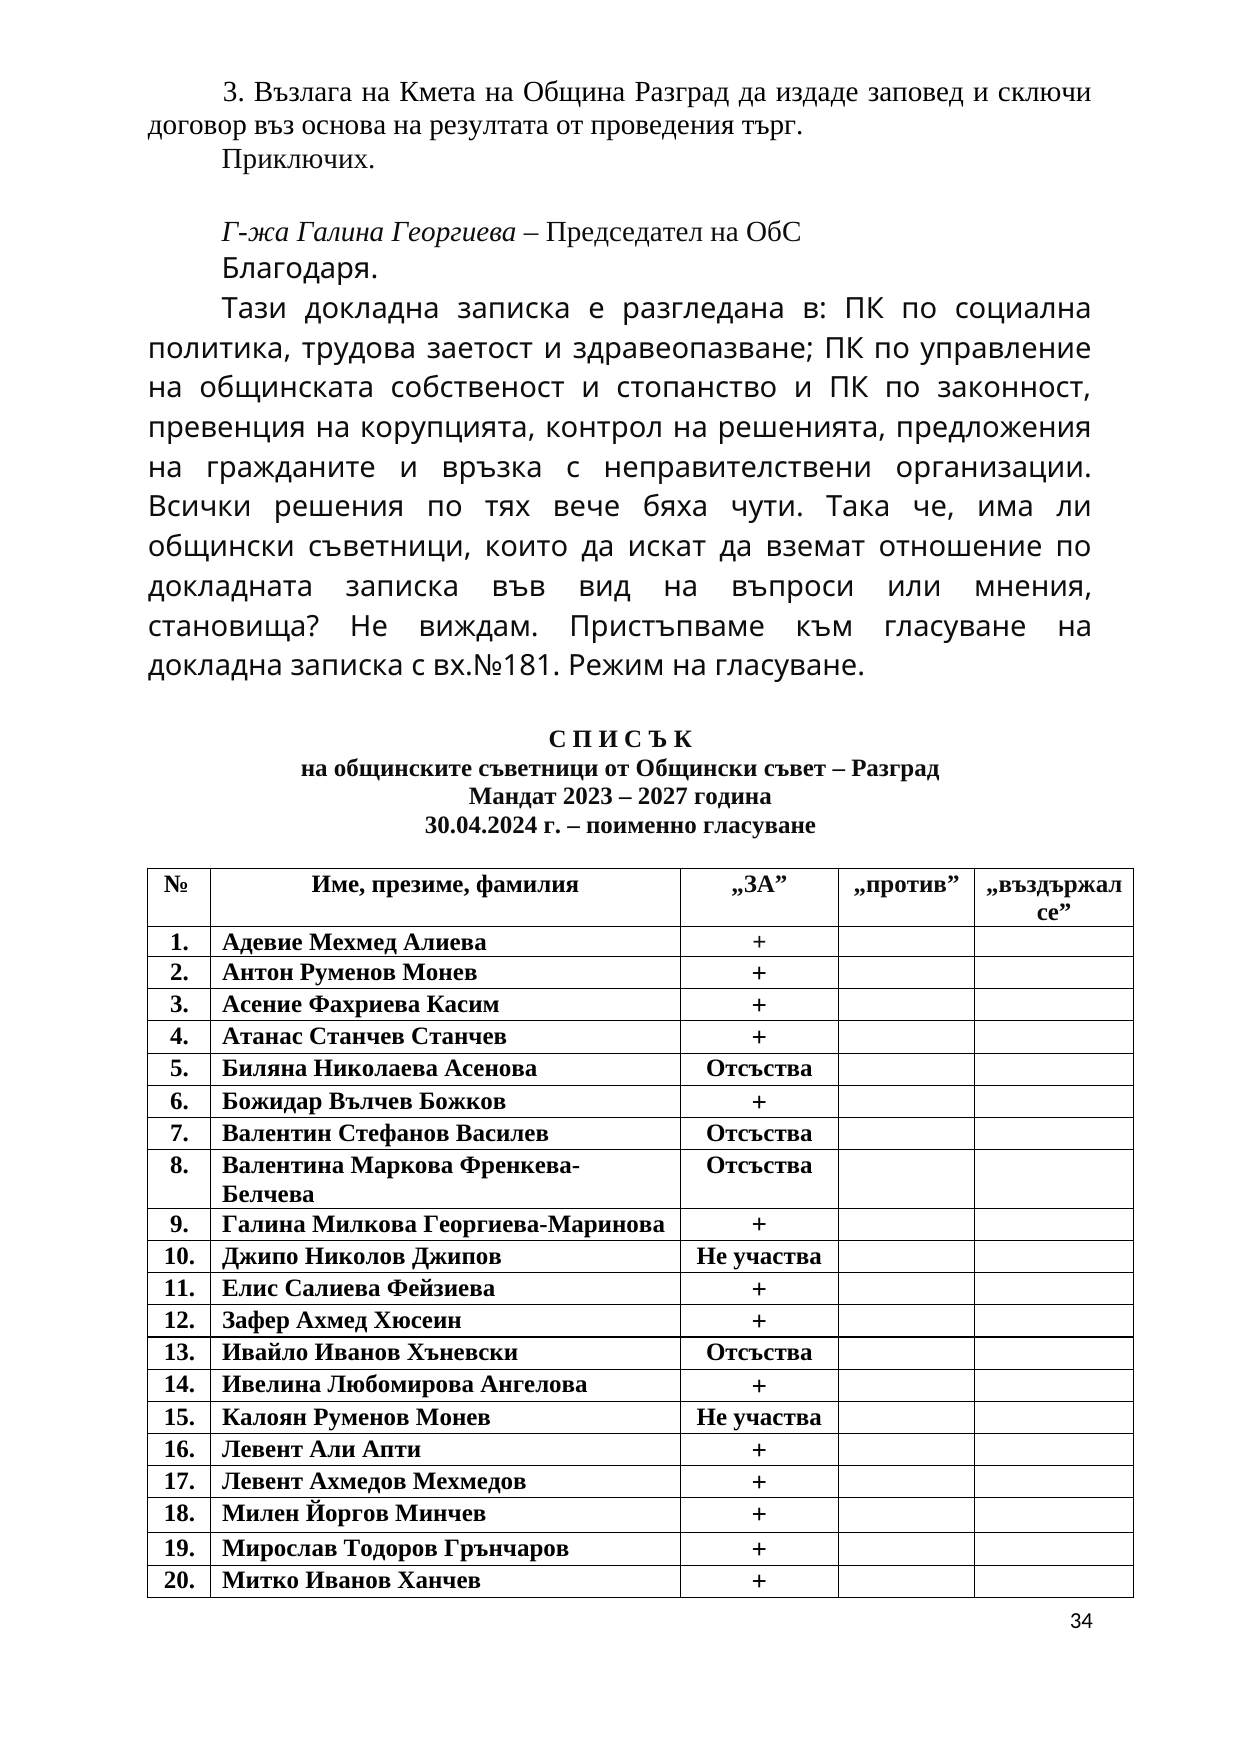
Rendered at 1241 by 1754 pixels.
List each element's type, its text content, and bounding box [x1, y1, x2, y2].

table_cell 8. [148, 1150, 210, 1208]
table_cell 14. [148, 1370, 210, 1401]
table_cell Милен Йоргов Минчев [211, 1498, 680, 1532]
table_cell Атанас Станчев Станчев [211, 1021, 680, 1052]
text С П И С Ъ К [148, 724, 1093, 753]
table_cell + [681, 1498, 838, 1532]
table_cell + [681, 1021, 838, 1052]
table_cell [975, 1533, 1133, 1564]
table_cell [839, 1466, 974, 1497]
text 3. Възлага на Кмета на Община Разград да издаде заповед и сключи договор въз основа на резултата от проведения търг. [148, 74, 1093, 141]
table_cell Валентин Стефанов Василев [211, 1118, 680, 1149]
table_cell [839, 927, 974, 956]
table_cell [839, 1118, 974, 1149]
table_header „против” [839, 869, 974, 926]
table_cell [839, 1370, 974, 1401]
table_cell Не участва [681, 1241, 838, 1272]
table_cell Ивайло Иванов Хъневски [211, 1338, 680, 1368]
table_cell + [681, 1434, 838, 1465]
table_cell 6. [148, 1086, 210, 1117]
table_cell + [681, 1466, 838, 1497]
table_cell + [681, 927, 838, 956]
table_cell Валентина Маркова Френкева-Белчева [211, 1150, 680, 1208]
table_cell [975, 1241, 1133, 1272]
table_cell [975, 989, 1133, 1020]
table_cell 10. [148, 1241, 210, 1272]
table_cell Не участва [681, 1402, 838, 1433]
table_cell Зафер Ахмед Хюсеин [211, 1305, 680, 1336]
table_cell [839, 1498, 974, 1532]
table_cell [975, 1402, 1133, 1433]
table_cell 4. [148, 1021, 210, 1052]
table_cell Ивелина Любомирова Ангелова [211, 1370, 680, 1401]
table_cell [839, 989, 974, 1020]
table_cell [975, 1021, 1133, 1052]
table_cell [839, 1533, 974, 1564]
table_header № [148, 869, 210, 926]
table_cell [975, 1370, 1133, 1401]
text Тази докладна записка е разгледана в: ПК по социална политика, трудова заетост и здравеопазване; ПК по управление на общинската собственост и стопанство и ПК по законност, превенция на корупцията, контрол на решенията, предложения на гражданите и връзка с неправителствени организации. Всички решения по тях вече бяха чути. Така че, има ли общински съветници, които да искат да вземат отношение по докладната записка във вид на въпроси или мнения, становища? Не виждам. Пристъпваме към гласуване на докладна записка с вх.№181. Режим на гласуване. [148, 287, 1093, 684]
table_cell 7. [148, 1118, 210, 1149]
table_cell [839, 1434, 974, 1465]
table_cell [839, 1273, 974, 1304]
table_cell Калоян Руменов Монев [211, 1402, 680, 1433]
table_header Име, презиме, фамилия [211, 869, 680, 926]
text 30.04.2024 г. – поименно гласуване [148, 810, 1093, 839]
table_cell [839, 1021, 974, 1052]
table_cell + [681, 1305, 838, 1336]
table_header „ЗА” [681, 869, 838, 926]
table_cell 15. [148, 1402, 210, 1433]
table_cell + [681, 1533, 838, 1564]
table_cell + [681, 989, 838, 1020]
table_cell [975, 1273, 1133, 1304]
table_cell [975, 1054, 1133, 1085]
subtitle Мандат 2023 – 2027 година [148, 781, 1093, 810]
text Приключих. [148, 141, 1093, 174]
table_cell + [681, 1209, 838, 1240]
table_cell Джипо Николов Джипов [211, 1241, 680, 1272]
table_cell 19. [148, 1533, 210, 1564]
table_cell [975, 1086, 1133, 1117]
table_cell 18. [148, 1498, 210, 1532]
table_cell + [681, 1273, 838, 1304]
table_cell Отсъства [681, 1054, 838, 1085]
text на общинските съветници от Общински съвет – Разград [148, 753, 1093, 781]
table_cell [975, 1305, 1133, 1336]
text Г-жа Галина Георгиева – Председател на ОбС [148, 214, 1093, 248]
table_cell 2. [148, 957, 210, 988]
table_cell Биляна Николаева Асенова [211, 1054, 680, 1085]
table_cell 16. [148, 1434, 210, 1465]
table_cell Божидар Вълчев Божков [211, 1086, 680, 1117]
table_cell [839, 1338, 974, 1368]
table_cell Левент Али Апти [211, 1434, 680, 1465]
table_cell [975, 1338, 1133, 1368]
table_cell 9. [148, 1209, 210, 1240]
table_cell Отсъства [681, 1150, 838, 1208]
table_cell [975, 1566, 1133, 1597]
table_cell [975, 1150, 1133, 1208]
table_cell [839, 1402, 974, 1433]
table_cell [839, 1241, 974, 1272]
table_header „въздържал се” [975, 869, 1133, 926]
table_cell [975, 1209, 1133, 1240]
table_cell [839, 1209, 974, 1240]
table_cell + [681, 1566, 838, 1597]
table_cell [839, 1054, 974, 1085]
table_cell + [681, 957, 838, 988]
table_cell Адевие Мехмед Алиева [211, 927, 680, 956]
table_cell + [681, 1370, 838, 1401]
table_cell [839, 1566, 974, 1597]
table_cell [839, 1086, 974, 1117]
table_cell [975, 957, 1133, 988]
table_cell [839, 1305, 974, 1336]
table_cell Галина Милкова Георгиева-Маринова [211, 1209, 680, 1240]
text Благодаря. [148, 248, 1093, 287]
table_cell 20. [148, 1566, 210, 1597]
table_cell 13. [148, 1338, 210, 1368]
table_cell Левент Ахмедов Мехмедов [211, 1466, 680, 1497]
table_cell [975, 1434, 1133, 1465]
table_cell Митко Иванов Ханчев [211, 1566, 680, 1597]
table_cell [975, 927, 1133, 956]
table_cell 12. [148, 1305, 210, 1336]
table_cell Отсъства [681, 1338, 838, 1368]
table_cell Асение Фахриева Касим [211, 989, 680, 1020]
table_cell + [681, 1086, 838, 1117]
table_cell [839, 1150, 974, 1208]
table_cell [975, 1118, 1133, 1149]
table_cell 5. [148, 1054, 210, 1085]
table_cell Мирослав Тодоров Грънчаров [211, 1533, 680, 1564]
table_cell [839, 957, 974, 988]
table_cell Елис Салиева Фейзиева [211, 1273, 680, 1304]
table_cell Отсъства [681, 1118, 838, 1149]
table_cell Антон Руменов Монев [211, 957, 680, 988]
table_cell 17. [148, 1466, 210, 1497]
table_cell [975, 1466, 1133, 1497]
table_cell 3. [148, 989, 210, 1020]
table_cell [975, 1498, 1133, 1532]
table_cell 1. [148, 927, 210, 956]
table_cell 11. [148, 1273, 210, 1304]
